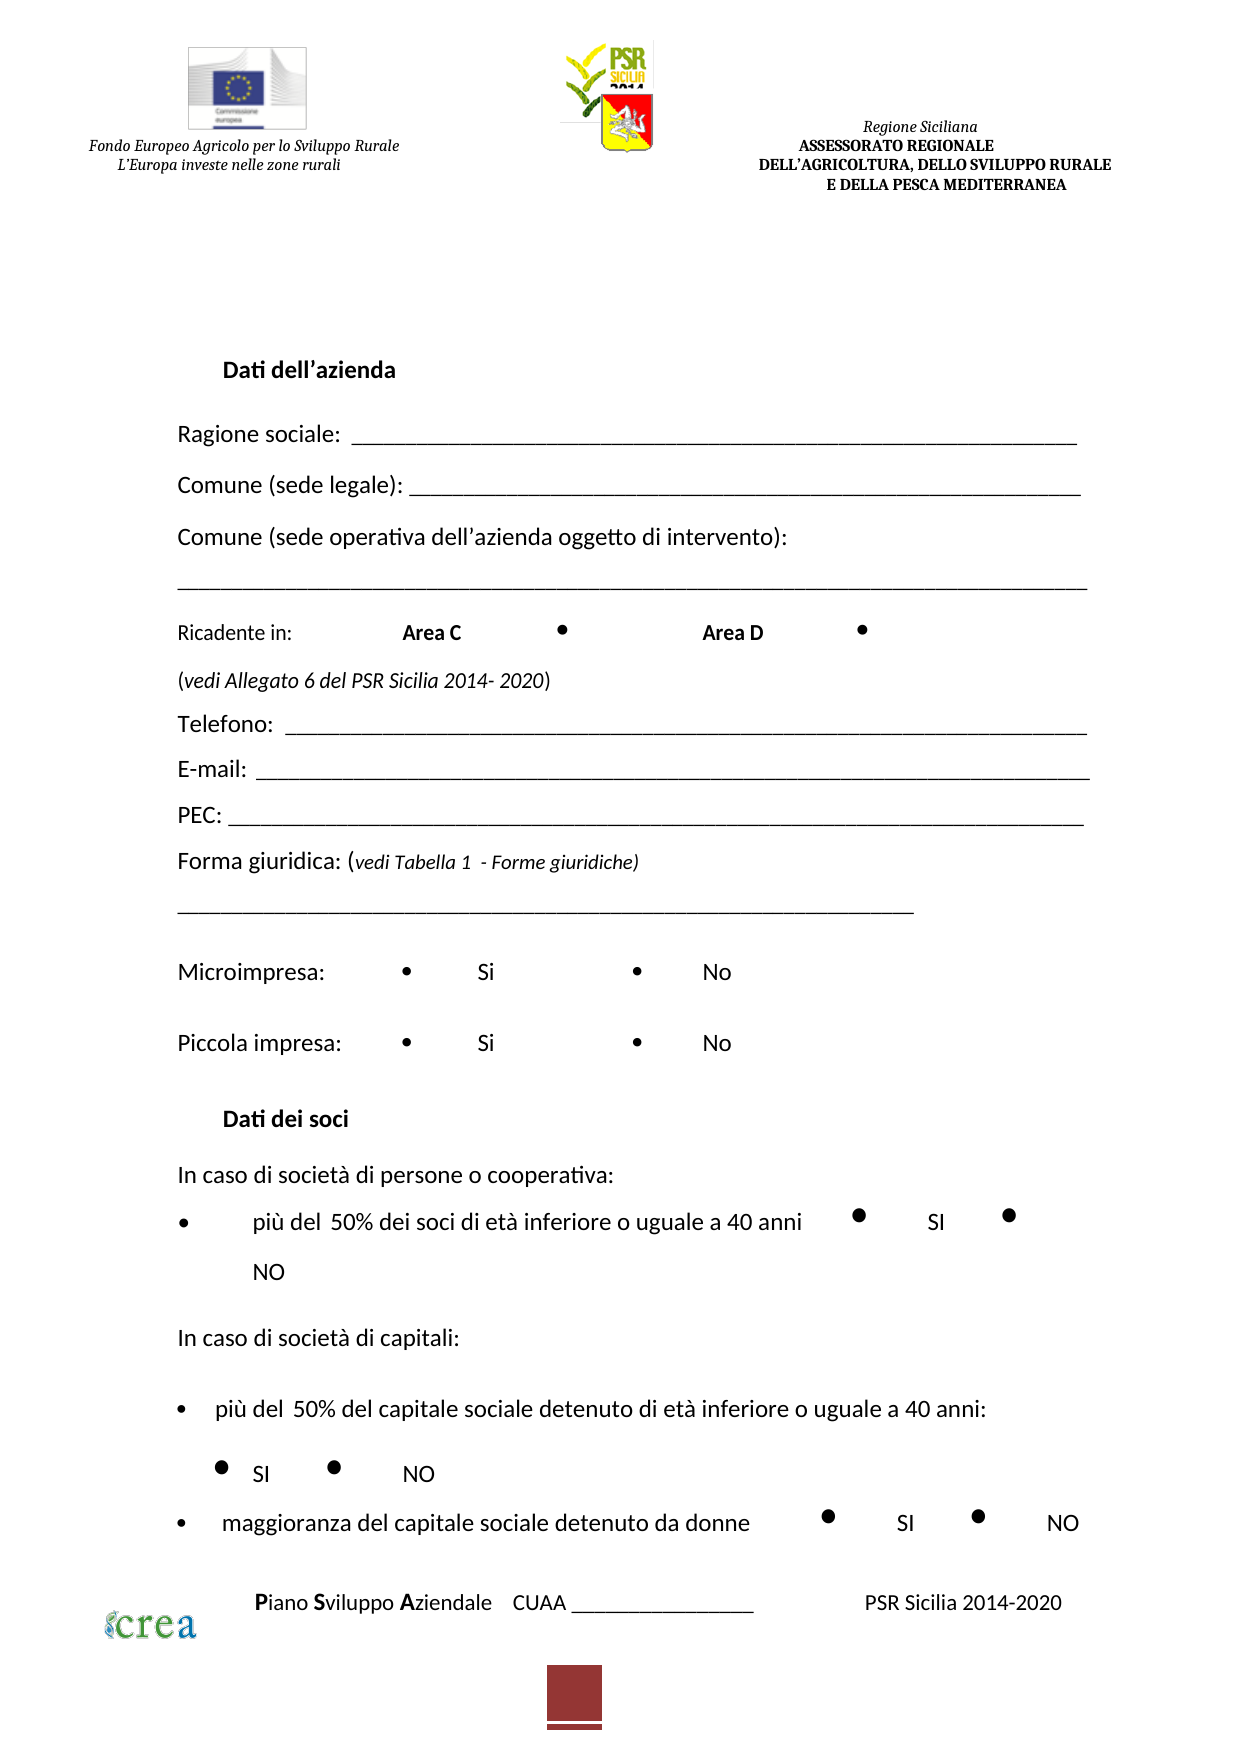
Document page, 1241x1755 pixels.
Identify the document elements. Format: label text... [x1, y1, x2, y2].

text In caso di società di capitali: [177, 1322, 1107, 1352]
text Ragione sociale: ___________________________________________________________________ [177, 419, 1107, 449]
text • più del 50% dei soci di età inferiore o uguale a 40 anni  SI  NO [177, 1189, 1107, 1291]
list maggioranza del capitale sociale detenuto da donne  SI  NO [177, 1491, 1107, 1542]
text Comune (sede operativa dell’azienda oggetto di intervento): ____________________________________________________________________________________ [177, 521, 1107, 593]
text E-mail: _____________________________________________________________________________ [177, 754, 1107, 784]
text Forma giuridica: (vedi Tabella 1 - Forme giuridiche) ____________________________________________________________________ [177, 845, 1107, 918]
text Ricadente in: Area C  Area D  [177, 612, 1107, 648]
text Dati dei soci [148, 1103, 1107, 1134]
text Telefono: __________________________________________________________________________ [177, 708, 1107, 738]
list più del 50% del capitale sociale detenuto di età inferiore o uguale a 40 anni: [177, 1377, 1107, 1428]
text Piccola impresa:  Si  No [177, 1027, 1107, 1058]
text Dati dell’azienda [148, 354, 1107, 385]
text In caso di società di persone o cooperativa: [177, 1159, 1107, 1189]
text (vedi Allegato 6 del PSR Sicilia 2014- 2020) [177, 666, 1107, 694]
text Microimpresa:  Si  No [177, 957, 1107, 987]
text Comune (sede legale): ______________________________________________________________ [177, 470, 1107, 500]
text PEC: _______________________________________________________________________________ [177, 799, 1107, 830]
text  SI  NO [177, 1453, 1107, 1491]
